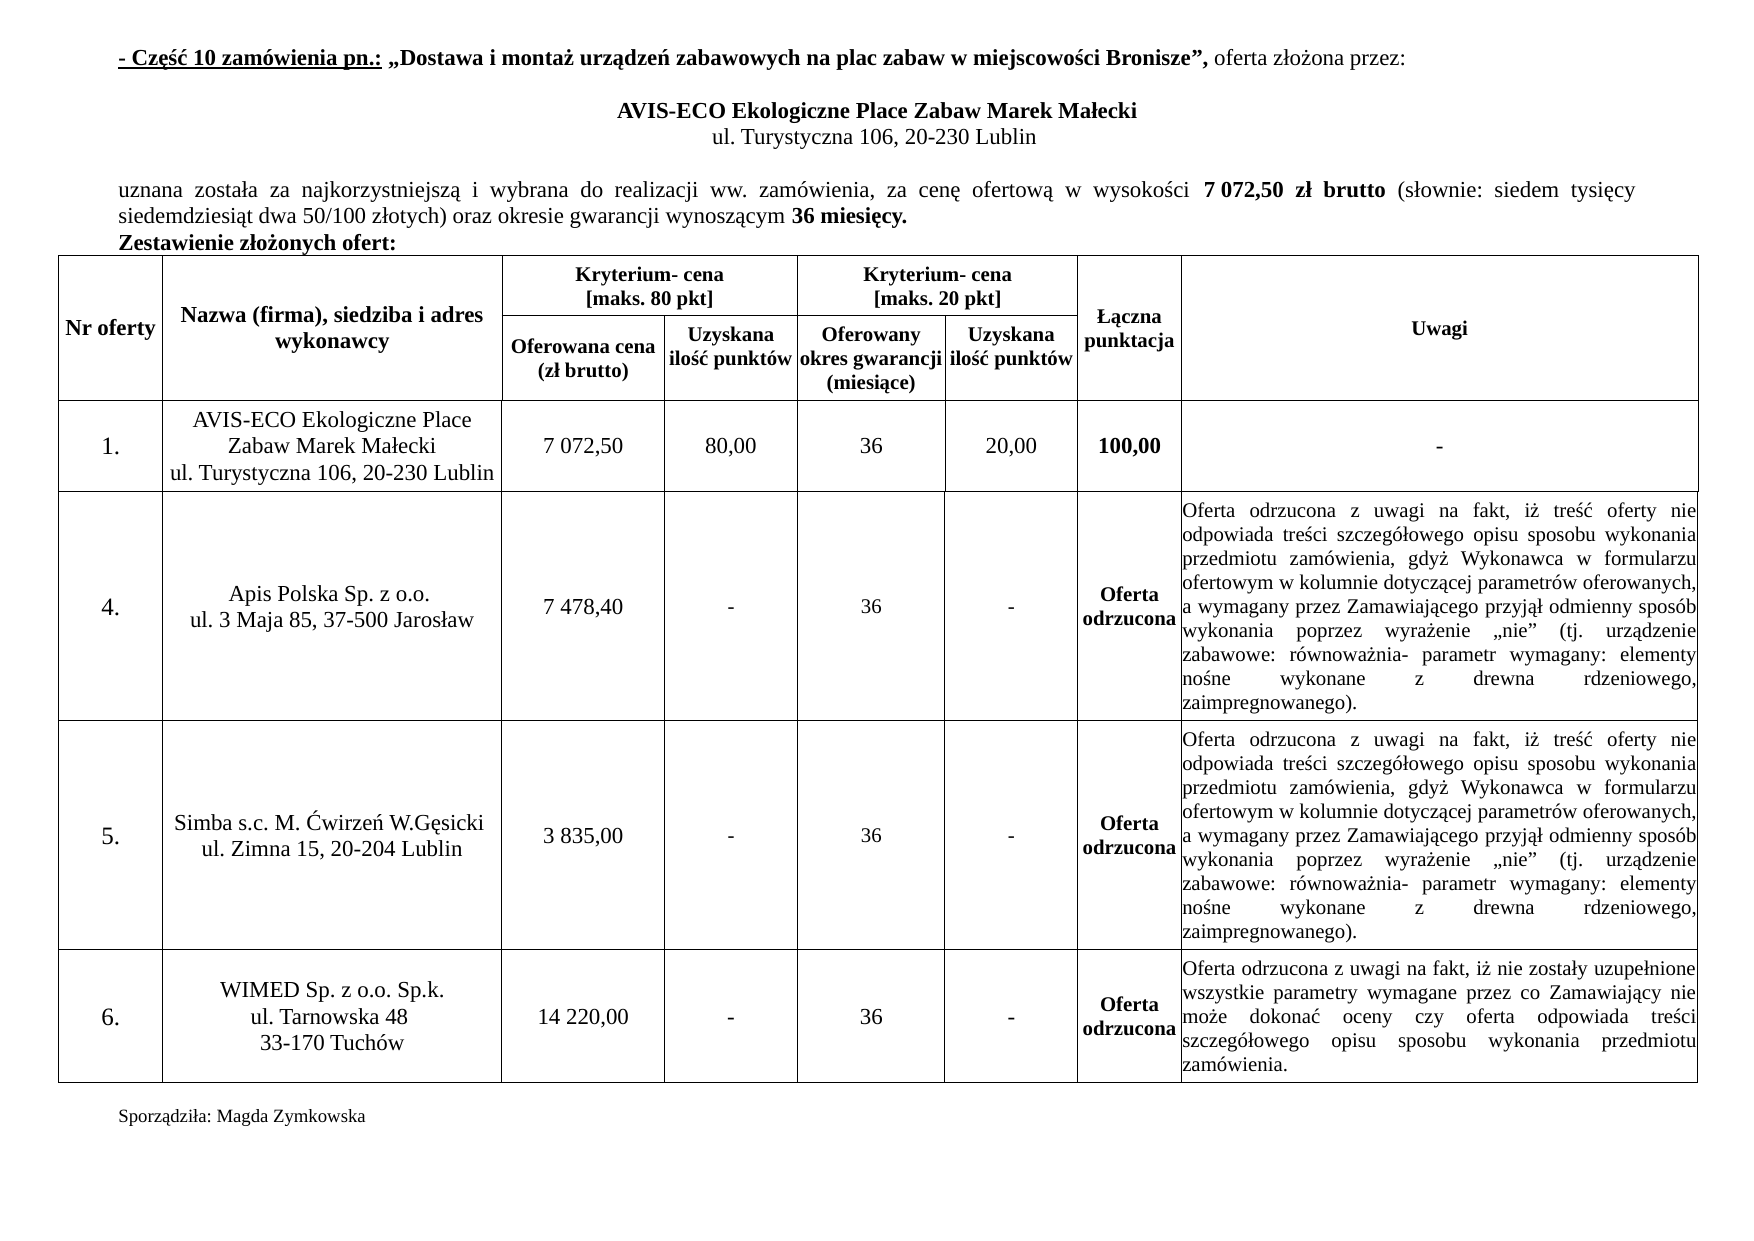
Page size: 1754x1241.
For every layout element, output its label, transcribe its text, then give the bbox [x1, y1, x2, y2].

table_cell 7 478,40 [502, 492, 664, 720]
table_cell AVIS-ECO Ekologiczne Place Zabaw Marek Małecki ul. Turystyczna 106, 20-230 Lublin [163, 401, 501, 491]
table_cell - [945, 950, 1077, 1082]
table_header Uwagi [1182, 256, 1698, 399]
table_cell Oferta odrzucona [1078, 492, 1181, 720]
table_cell 4. [59, 492, 162, 720]
table_cell - [1182, 401, 1698, 491]
text - Część 10 zamówienia pn.: „Dostawa i montaż urządzeń zabawowych na plac zabaw w miejscowości Bronisze”, oferta złożona przez: [118, 44, 1636, 71]
table_cell Oferowany okres gwarancji (miesiące) [798, 316, 945, 399]
list uznana została za najkorzystniejszą i wybrana do realizacji ww. zamówienia, za cenę ofertową w wysokości 7 072,50 zł brutto (słownie: siedem tysięcy siedemdziesiąt dwa 50/100 złotych) oraz okresie gwarancji wynoszącym 36 miesięcy. [118, 176, 1636, 229]
table_cell 5. [59, 721, 162, 949]
table_cell Oferta odrzucona [1078, 950, 1181, 1082]
table_cell 100,00 [1078, 401, 1181, 491]
table_cell - [665, 721, 797, 949]
table_cell Oferta odrzucona [1078, 721, 1181, 949]
list Zestawienie złożonych ofert: [118, 229, 1636, 255]
text Sporządziła: Magda Zymkowska [118, 1104, 1636, 1126]
table_cell - [945, 721, 1077, 949]
table_cell - [945, 492, 1077, 720]
table_cell 36 [798, 401, 945, 491]
table_cell 36 [798, 492, 944, 720]
table_cell 80,00 [665, 401, 797, 491]
table_cell 3 835,00 [502, 721, 664, 949]
table_cell Uzyskana ilość punktów [946, 316, 1077, 399]
table_cell Oferta odrzucona z uwagi na fakt, iż treść oferty nie odpowiada treści szczegółowego opisu sposobu wykonania przedmiotu zamówienia, gdyż Wykonawca w formularzu ofertowym w kolumnie dotyczącej parametrów oferowanych, a wymagany przez Zamawiającego przyjął odmienny sposób wykonania poprzez wyrażenie „nie” (tj. urządzenie zabawowe: równoważnia- parametr wymagany: elementy nośne wykonane z drewna rdzeniowego, zaimpregnowanego). [1182, 492, 1697, 720]
table_cell 7 072,50 [502, 401, 664, 491]
table_cell - [665, 950, 797, 1082]
table_cell Oferta odrzucona z uwagi na fakt, iż treść oferty nie odpowiada treści szczegółowego opisu sposobu wykonania przedmiotu zamówienia, gdyż Wykonawca w formularzu ofertowym w kolumnie dotyczącej parametrów oferowanych, a wymagany przez Zamawiającego przyjął odmienny sposób wykonania poprzez wyrażenie „nie” (tj. urządzenie zabawowe: równoważnia- parametr wymagany: elementy nośne wykonane z drewna rdzeniowego, zaimpregnowanego). [1182, 721, 1697, 949]
table_cell Apis Polska Sp. z o.o. ul. 3 Maja 85, 37-500 Jarosław [163, 492, 501, 720]
table_cell Uzyskana ilość punktów [665, 316, 797, 399]
table_header Nr oferty [59, 256, 162, 399]
table_cell 1. [59, 401, 162, 491]
table_header Nazwa (firma), siedziba i adres wykonawcy [163, 256, 502, 399]
list AVIS-ECO Ekologiczne Place Zabaw Marek Małecki [118, 97, 1636, 123]
table_cell 36 [798, 950, 944, 1082]
table_cell 6. [59, 950, 162, 1082]
table_header Łączna punktacja [1078, 256, 1181, 399]
table_cell WIMED Sp. z o.o. Sp.k. ul. Tarnowska 48 33-170 Tuchów [163, 950, 501, 1082]
table_cell Oferta odrzucona z uwagi na fakt, iż nie zostały uzupełnione wszystkie parametry wymagane przez co Zamawiający nie może dokonać oceny czy oferta odpowiada treści szczegółowego opisu sposobu wykonania przedmiotu zamówienia. [1182, 950, 1697, 1082]
table_cell 36 [798, 721, 944, 949]
table_cell 20,00 [946, 401, 1077, 491]
table_cell 14 220,00 [502, 950, 664, 1082]
table_cell - [665, 492, 797, 720]
table_cell Oferowana cena (zł brutto) [503, 316, 664, 399]
table_cell Simba s.c. M. Ćwirzeń W.Gęsicki ul. Zimna 15, 20-204 Lublin [163, 721, 501, 949]
list ul. Turystyczna 106, 20-230 Lublin [118, 123, 1636, 150]
table_header Kryterium- cena [maks. 20 pkt] [798, 256, 1077, 315]
table_header Kryterium- cena [maks. 80 pkt] [503, 256, 797, 315]
